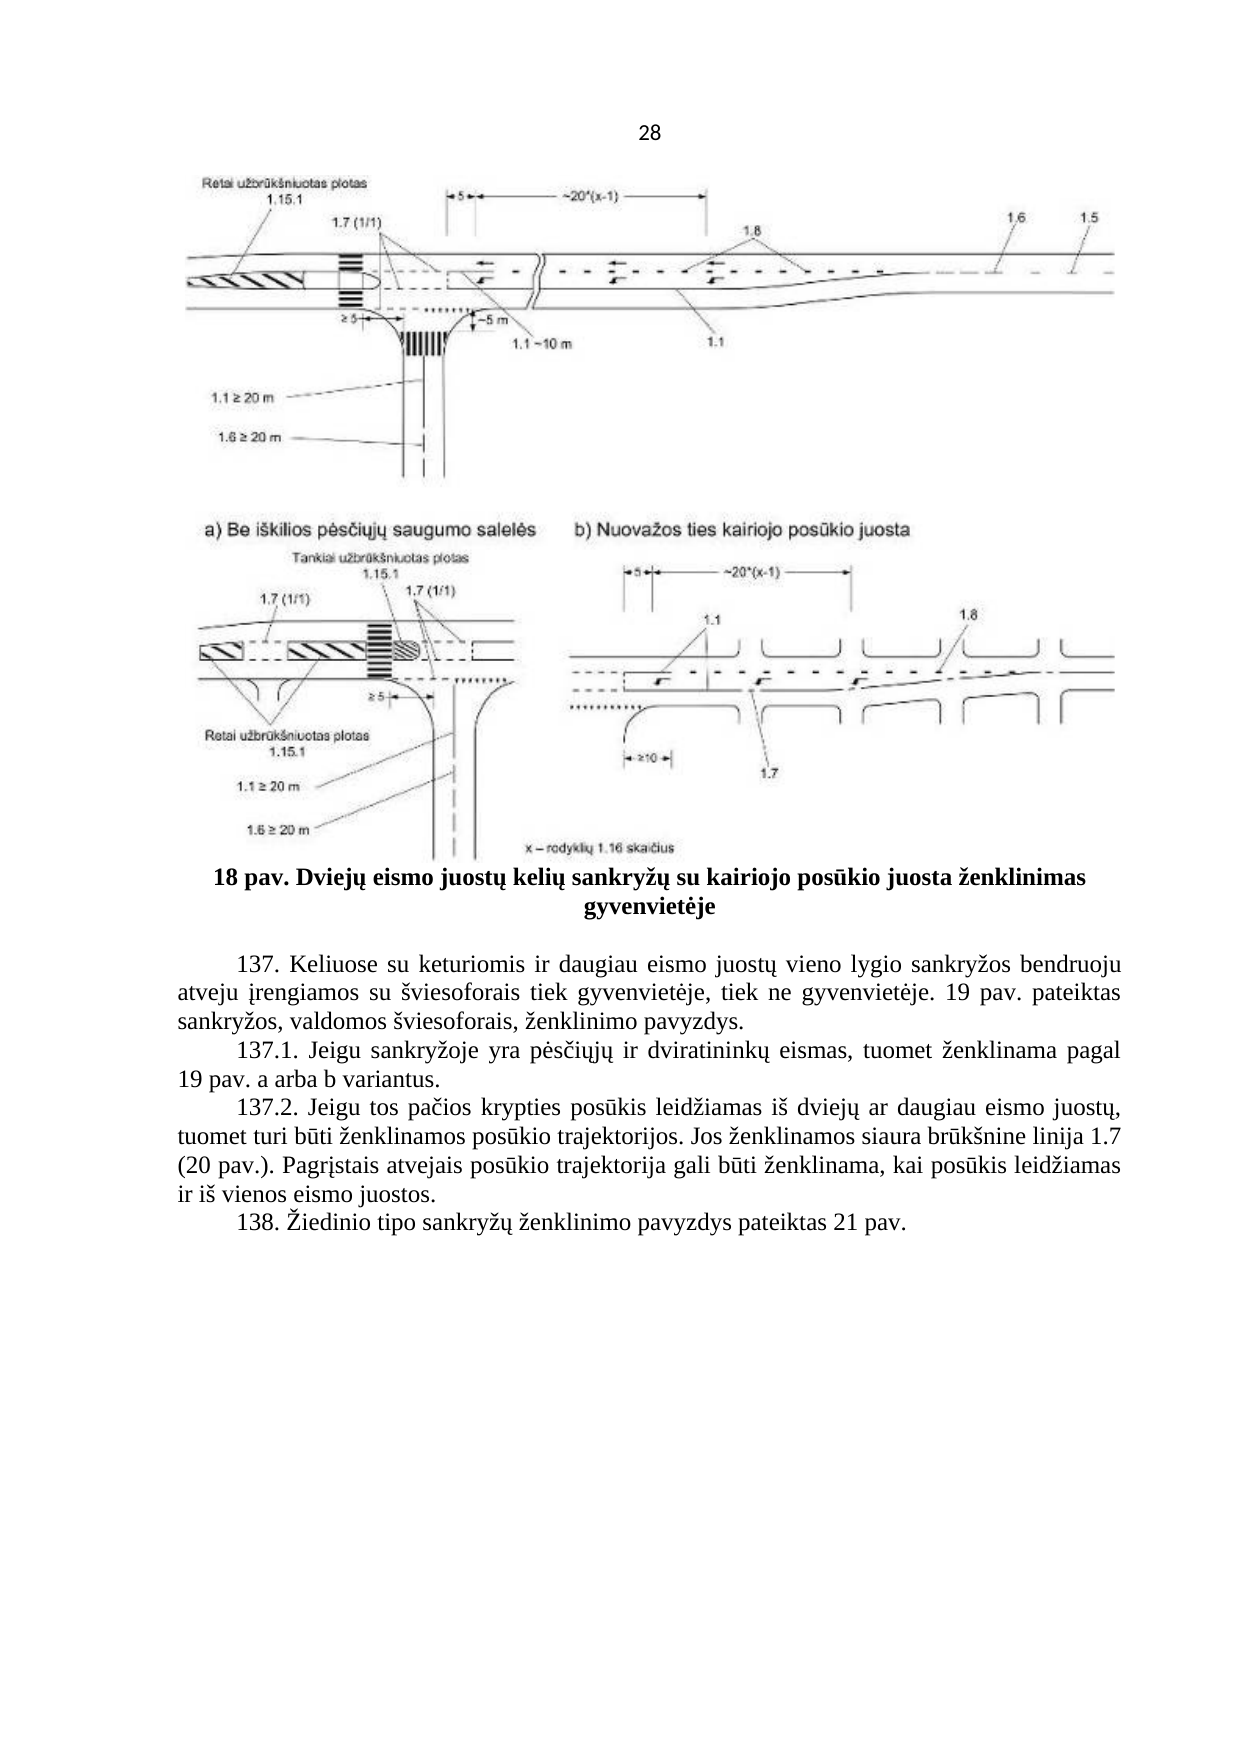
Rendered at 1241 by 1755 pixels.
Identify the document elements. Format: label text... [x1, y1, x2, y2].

text 137. Keliuose su keturiomis ir daugiau eismo juostų vieno lygio sankryžos bendruoju atveju įrengiamos su šviesoforais tiek gyvenvietėje, tiek ne gyvenvietėje. 19 pav. pateiktas sankryžos, valdomos šviesoforais, ženklinimo pavyzdys. [177, 949, 1122, 1035]
text 138. Žiedinio tipo sankryžų ženklinimo pavyzdys pateiktas 21 pav. [177, 1207, 1122, 1236]
text 18 pav. Dviejų eismo juostų kelių sankryžų su kairiojo posūkio juosta ženklinimas gyvenvietėje [177, 862, 1122, 920]
text 137.2. Jeigu tos pačios krypties posūkis leidžiamas iš dviejų ar daugiau eismo juostų, tuomet turi būti ženklinamos posūkio trajektorijos. Jos ženklinamos siaura brūkšnine linija 1.7 (20 pav.). Pagrįstais atvejais posūkio trajektorija gali būti ženklinama, kai posūkis leidžiamas ir iš vienos eismo juostos. [177, 1092, 1122, 1207]
text 137.1. Jeigu sankryžoje yra pėsčiųjų ir dviratininkų eismas, tuomet ženklinama pagal 19 pav. a arba b variantus. [177, 1035, 1122, 1092]
